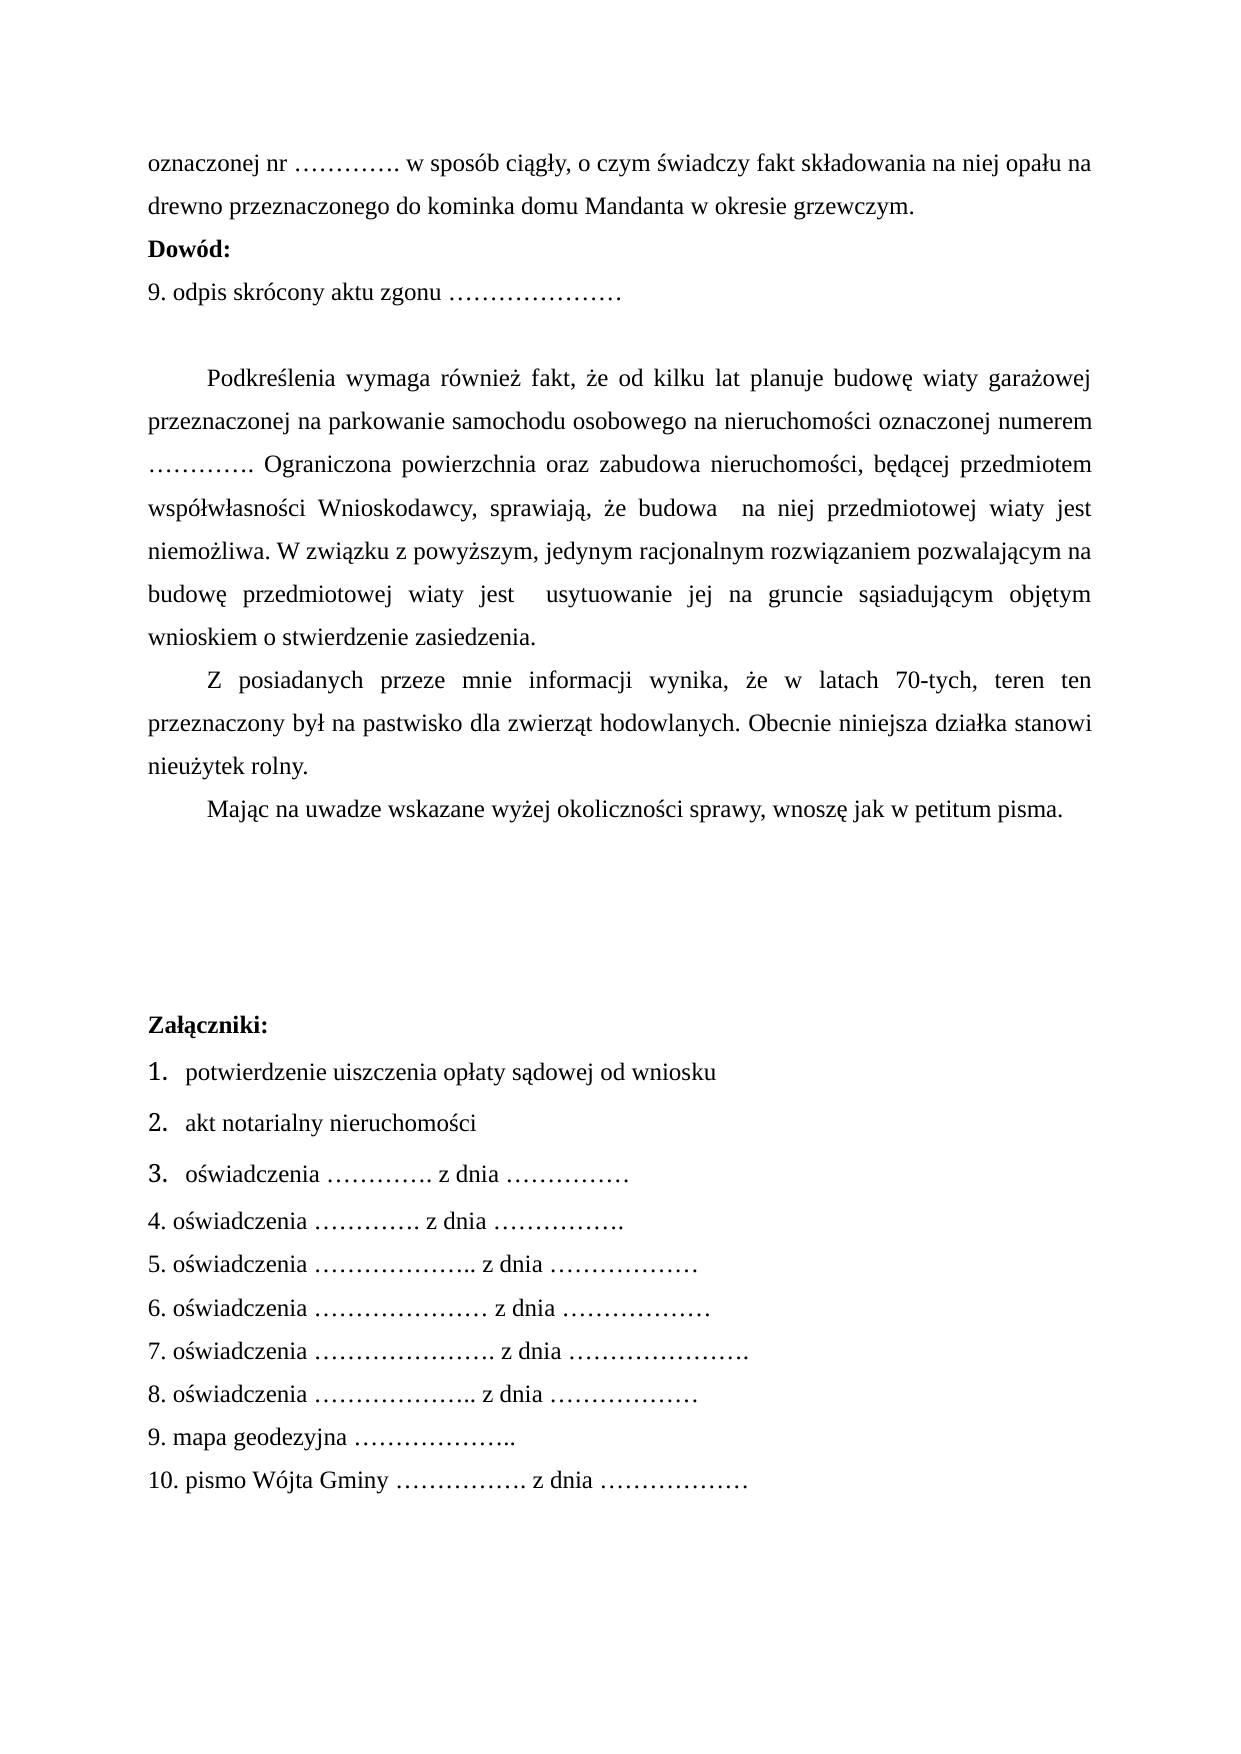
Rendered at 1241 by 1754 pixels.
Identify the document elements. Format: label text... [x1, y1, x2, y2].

list 9. odpis skrócony aktu zgonu ………………… [148, 277, 1093, 306]
list 9. mapa geodezyjna ……………….. [148, 1422, 1093, 1451]
text Dowód: [148, 234, 1093, 263]
list oświadczenia …………. z dnia …………… [148, 1155, 1093, 1189]
list 7. oświadczenia …………………. z dnia …………………. [148, 1336, 1093, 1364]
text Mając na uwadze wskazane wyżej okoliczności sprawy, wnoszę jak w petitum pisma. [148, 794, 1093, 823]
list akt notarialny nieruchomości [148, 1104, 1093, 1138]
text oznaczonej nr …………. w sposób ciągły, o czym świadczy fakt składowania na niej opału na drewno przeznaczonego do kominka domu Mandanta w okresie grzewczym. [148, 148, 1093, 219]
list 4. oświadczenia …………. z dnia ……………. [148, 1206, 1093, 1235]
list potwierdzenie uiszczenia opłaty sądowej od wniosku [148, 1053, 1093, 1087]
list 6. oświadczenia ………………… z dnia ……………… [148, 1293, 1093, 1321]
list 8. oświadczenia ……………….. z dnia ……………… [148, 1379, 1093, 1408]
text Podkreślenia wymaga również fakt, że od kilku lat planuje budowę wiaty garażowej przeznaczonej na parkowanie samochodu osobowego na nieruchomości oznaczonej numerem …………. Ograniczona powierzchnia oraz zabudowa nieruchomości, będącej przedmiotem współwłasności Wnioskodawcy, sprawiają, że budowa na niej przedmiotowej wiaty jest niemożliwa. W związku z powyższym, jedynym racjonalnym rozwiązaniem pozwalającym na budowę przedmiotowej wiaty jest usytuowanie jej na gruncie sąsiadującym objętym wnioskiem o stwierdzenie zasiedzenia. [148, 363, 1093, 651]
text Załączniki: [148, 1010, 1093, 1039]
list 5. oświadczenia ……………….. z dnia ……………… [148, 1249, 1093, 1278]
list 10. pismo Wójta Gminy ……………. z dnia ……………… [148, 1465, 1093, 1494]
text Z posiadanych przeze mnie informacji wynika, że w latach 70-tych, teren ten przeznaczony był na pastwisko dla zwierząt hodowlanych. Obecnie niniejsza działka stanowi nieużytek rolny. [148, 665, 1093, 780]
